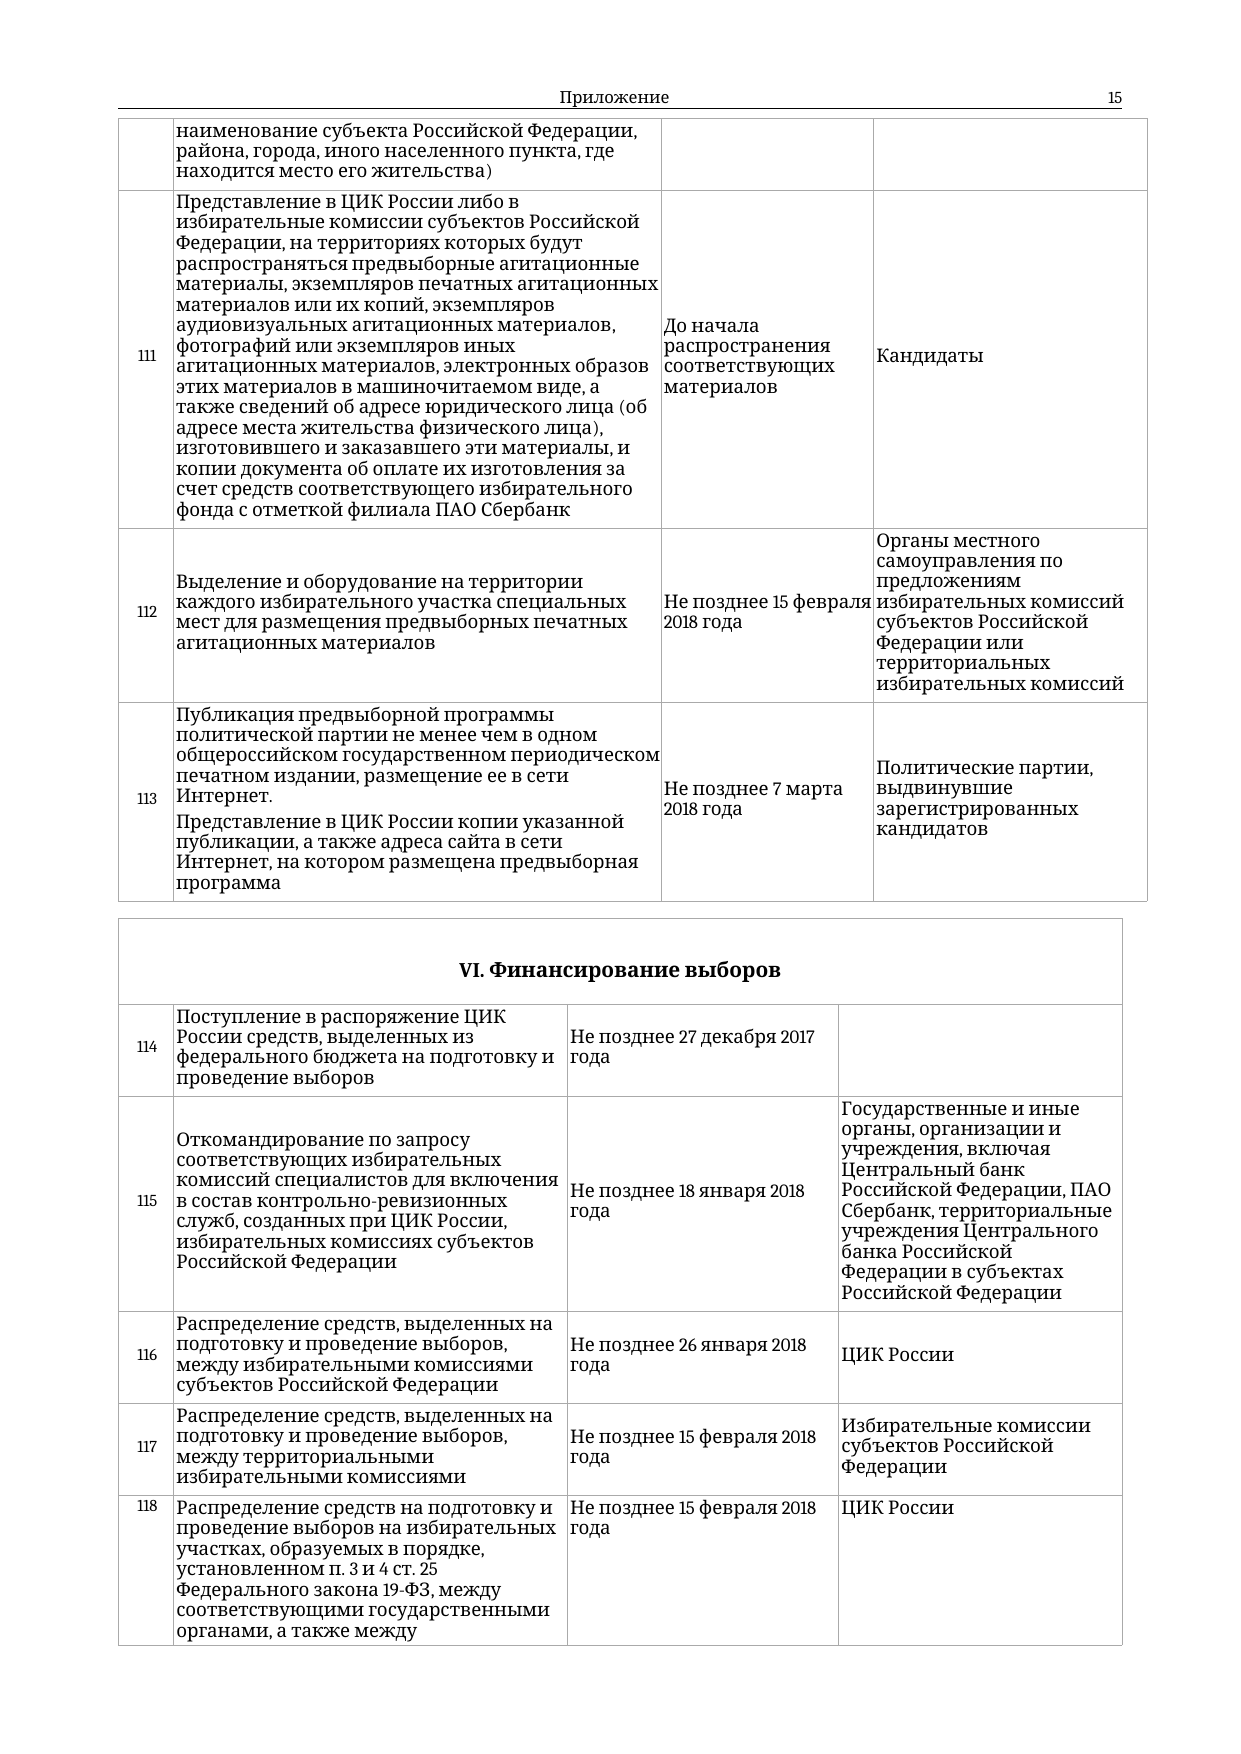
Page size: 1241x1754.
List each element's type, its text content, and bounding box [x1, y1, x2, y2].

table_cell Политические партии, выдвинувшие зарегистрированных кандидатов [874, 703, 1147, 901]
table_cell Распределение средств, выделенных на подготовку и проведение выборов, между избирательными комиссиями субъектов Российской Федерации [174, 1312, 567, 1403]
table_cell 114 [119, 1005, 173, 1096]
table_cell Поступление в распоряжение ЦИК России средств, выделенных из федерального бюджета на подготовку и проведение выборов [174, 1005, 567, 1096]
table_cell 111 [119, 191, 173, 528]
table_cell Распределение средств, выделенных на подготовку и проведение выборов, между территориальными избирательными комиссиями [174, 1404, 567, 1495]
table_cell ЦИК России [839, 1496, 1122, 1645]
table_cell Государственные и иные органы, организации и учреждения, включая Центральный банк Российской Федерации, ПАО Сбербанк, территориальные учреждения Центрального банка Российской Федерации в субъектах Российской Федерации [839, 1097, 1122, 1311]
table_cell 118 [119, 1496, 173, 1645]
table_cell ЦИК России [839, 1312, 1122, 1403]
table_cell До начала распространения соответствующих материалов [662, 191, 873, 528]
table_header VI. Финансирование выборов [119, 919, 1122, 1004]
table_cell Не позднее 15 февраля 2018 года [662, 529, 873, 702]
table_cell Не позднее 26 января 2018 года [568, 1312, 838, 1403]
table_cell Не позднее 27 декабря 2017 года [568, 1005, 838, 1096]
table_cell [874, 119, 1147, 189]
table_cell Не позднее 7 марта 2018 года [662, 703, 873, 901]
table_cell Не позднее 15 февраля 2018 года [568, 1496, 838, 1645]
table_cell Кандидаты [874, 191, 1147, 528]
table_cell Откомандирование по запросу соответствующих избирательных комиссий специалистов для включения в состав контрольно-ревизионных служб, созданных при ЦИК России, избирательных комиссиях субъектов Российской Федерации [174, 1097, 567, 1311]
table_cell Распределение средств на подготовку и проведение выборов на избирательных участках, образуемых в порядке, установленном п. 3 и 4 ст. 25 Федерального закона 19-ФЗ, между соответствующими государственными органами, а также между [174, 1496, 567, 1645]
table_cell Не позднее 15 февраля 2018 года [568, 1404, 838, 1495]
table_cell [839, 1005, 1122, 1096]
table_cell [119, 119, 173, 189]
table_cell 117 [119, 1404, 173, 1495]
table_cell 116 [119, 1312, 173, 1403]
table_cell 112 [119, 529, 173, 702]
table_cell [662, 119, 873, 189]
table_cell 115 [119, 1097, 173, 1311]
table_cell Органы местного самоуправления по предложениям избирательных комиссий субъектов Российской Федерации или территориальных избирательных комиссий [874, 529, 1147, 702]
table_cell Выделение и оборудование на территории каждого избирательного участка специальных мест для размещения предвыборных печатных агитационных материалов [174, 529, 661, 702]
table_cell Избирательные комиссии субъектов Российской Федерации [839, 1404, 1122, 1495]
table_cell Не позднее 18 января 2018 года [568, 1097, 838, 1311]
table_cell Представление в ЦИК России либо в избирательные комиссии субъектов Российской Федерации, на территориях которых будут распространяться предвыборные агитационные материалы, экземпляров печатных агитационных материалов или их копий, экземпляров аудиовизуальных агитационных материалов, фотографий или экземпляров иных агитационных материалов, электронных образов этих материалов в машиночитаемом виде, а также сведений об адресе юридического лица (об адресе места жительства физического лица), изготовившего и заказавшего эти материалы, и копии документа об оплате их изготовления за счет средств соответствующего избирательного фонда с отметкой филиала ПАО Сбербанк [174, 191, 661, 528]
table_cell 113 [119, 703, 173, 901]
table_cell наименование субъекта Российской Федерации, района, города, иного населенного пункта, где находится место его жительства) [174, 119, 661, 189]
table_cell Публикация предвыборной программы политической партии не менее чем в одном общероссийском государственном периодическом печатном издании, размещение ее в сети Интернет. Представление в ЦИК России копии указанной публикации, а также адреса сайта в сети Интернет, на котором размещена предвыборная программа [174, 703, 661, 901]
